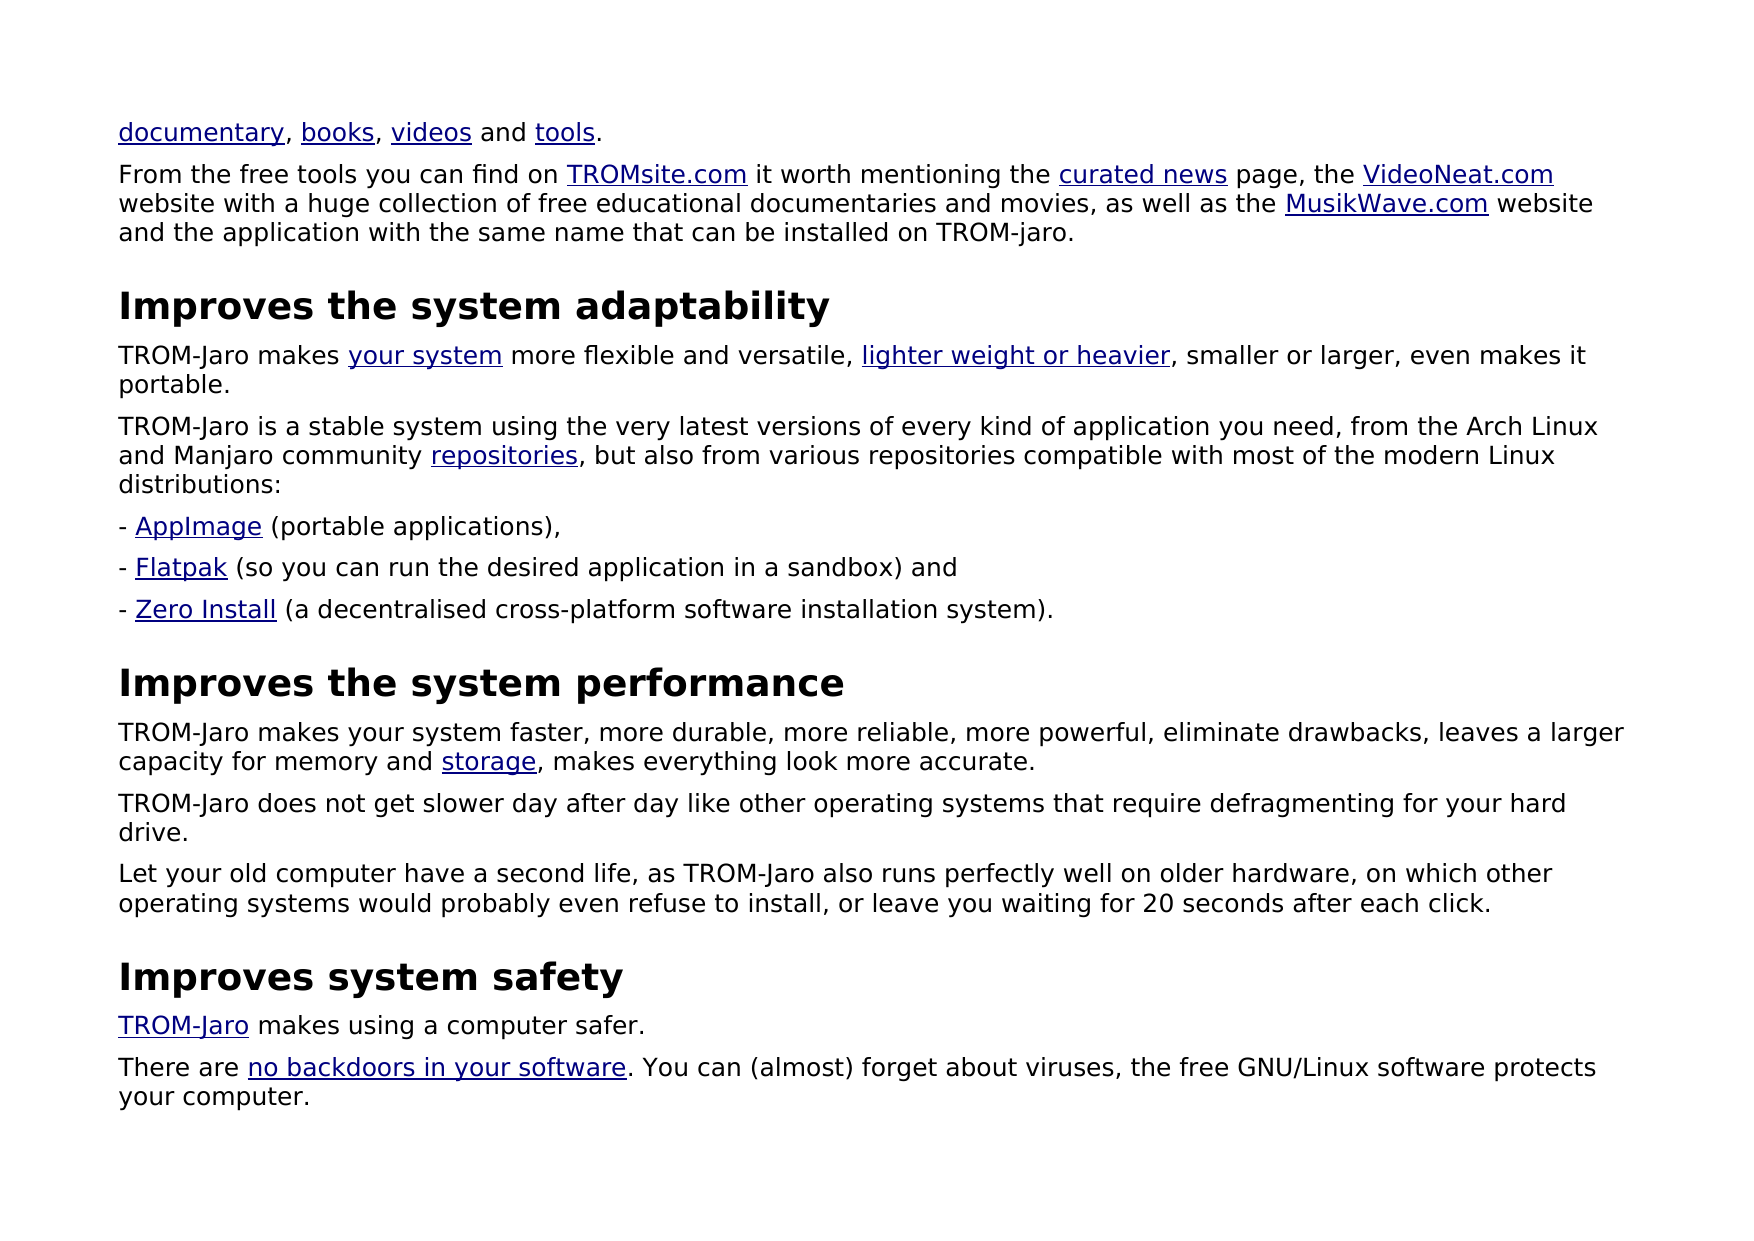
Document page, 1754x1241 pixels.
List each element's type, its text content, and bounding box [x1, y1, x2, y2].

text TROM-Jaro does not get slower day after day like other operating systems that require defragmenting for your hard drive. [118, 789, 1636, 847]
text - Flatpak (so you can run the desired application in a sandbox) and [118, 553, 1636, 583]
text TROM-Jaro makes your system faster, more durable, more reliable, more powerful, eliminate drawbacks, leaves a larger capacity for memory and storage, makes everything look more accurate. [118, 718, 1636, 776]
subtitle Improves the system adaptability [118, 285, 1636, 328]
text TROM-Jaro makes your system more flexible and versatile, lighter weight or heavier, smaller or larger, even makes it portable. [118, 341, 1636, 399]
text Let your old computer have a second life, as TROM-Jaro also runs perfectly well on older hardware, on which other operating systems would probably even refuse to install, or leave you waiting for 20 seconds after each click. [118, 859, 1636, 918]
subtitle Improves system safety [118, 955, 1636, 999]
text There are no backdoors in your software. You can (almost) forget about viruses, the free GNU/Linux software protects your computer. [118, 1053, 1636, 1112]
text documentary, books, videos and tools. [118, 118, 1636, 147]
text - AppImage (portable applications), [118, 512, 1636, 541]
subtitle Improves the system performance [118, 662, 1636, 705]
text TROM-Jaro makes using a computer safer. [118, 1012, 1636, 1041]
text - Zero Install (a decentralised cross-platform software installation system). [118, 595, 1636, 624]
text TROM-Jaro is a stable system using the very latest versions of every kind of application you need, from the Arch Linux and Manjaro community repositories, but also from various repositories compatible with most of the modern Linux distributions: [118, 412, 1636, 499]
text From the free tools you can find on TROMsite.com it worth mentioning the curated news page, the VideoNeat.com website with a huge collection of free educational documentaries and movies, as well as the MusikWave.com website and the application with the same name that can be installed on TROM-jaro. [118, 160, 1636, 247]
